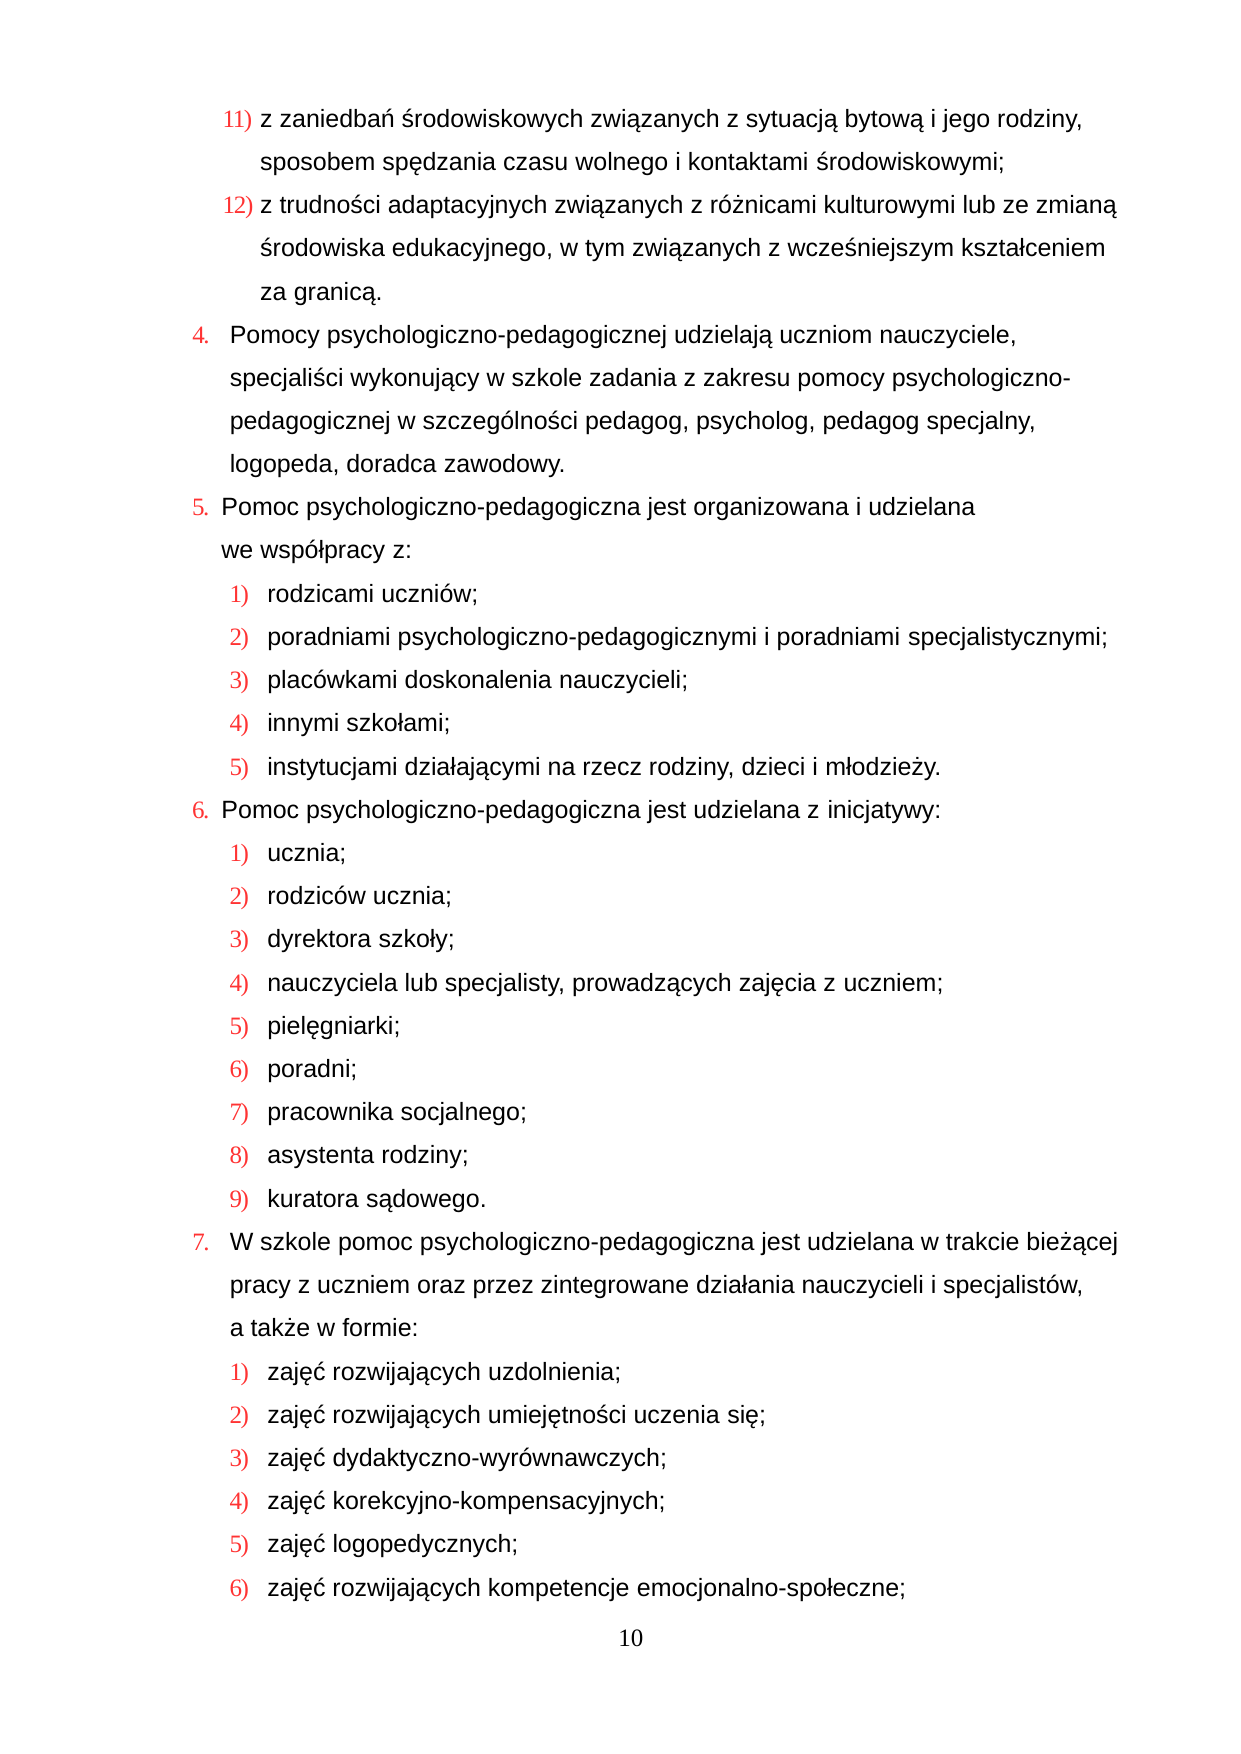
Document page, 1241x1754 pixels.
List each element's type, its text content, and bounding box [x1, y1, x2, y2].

list pielęgniarki; [229, 1011, 1134, 1040]
list dyrektora szkoły; [229, 924, 1134, 953]
list ucznia; [229, 838, 1134, 867]
list zajęć rozwijających kompetencje emocjonalno-społeczne; [229, 1573, 1134, 1601]
list placówkami doskonalenia nauczycieli; [229, 665, 1134, 694]
list z trudności adaptacyjnych związanych z różnicami kulturowymi lub ze zmianą środowiska edukacyjnego, w tym związanych z wcześniejszym kształceniem za granicą. [222, 190, 1122, 305]
list pracownika socjalnego; [229, 1097, 1134, 1126]
list Pomocy psychologiczno-pedagogicznej udzielają uczniom nauczyciele, specjaliści wykonujący w szkole zadania z zakresu pomocy psychologiczno-pedagogicznej w szczególności pedagog, psycholog, pedagog specjalny, logopeda, doradca zawodowy. [192, 319, 1122, 478]
list rodzicami uczniów; [229, 578, 1134, 607]
list innymi szkołami; [229, 708, 1134, 737]
list nauczyciela lub specjalisty, prowadzących zajęcia z uczniem; [229, 968, 1134, 996]
list poradniami psychologiczno-pedagogicznymi i poradniami specjalistycznymi; [229, 622, 1134, 651]
list zajęć rozwijających umiejętności uczenia się; [229, 1400, 1134, 1428]
list zajęć dydaktyczno-wyrównawczych; [229, 1443, 1134, 1472]
list zajęć rozwijających uzdolnienia; [229, 1356, 1134, 1385]
list zajęć korekcyjno-kompensacyjnych; [229, 1486, 1134, 1515]
list W szkole pomoc psychologiczno-pedagogiczna jest udzielana w trakcie bieżącej pracy z uczniem oraz przez zintegrowane działania nauczycieli i specjalistów, a także w formie: [192, 1227, 1122, 1342]
list Pomoc psychologiczno-pedagogiczna jest organizowana i udzielana we współpracy z: [192, 492, 1134, 564]
list poradni; [229, 1054, 1134, 1083]
list instytucjami działającymi na rzecz rodziny, dzieci i młodzieży. [229, 751, 1134, 780]
list asystenta rodziny; [229, 1141, 1134, 1169]
list kuratora sądowego. [229, 1184, 1134, 1213]
list rodziców ucznia; [229, 881, 1134, 910]
list Pomoc psychologiczno-pedagogiczna jest udzielana z inicjatywy: [192, 795, 1134, 823]
list zajęć logopedycznych; [229, 1529, 1134, 1558]
list z zaniedbań środowiskowych związanych z sytuacją bytową i jego rodziny, sposobem spędzania czasu wolnego i kontaktami środowiskowymi; [222, 104, 1122, 176]
